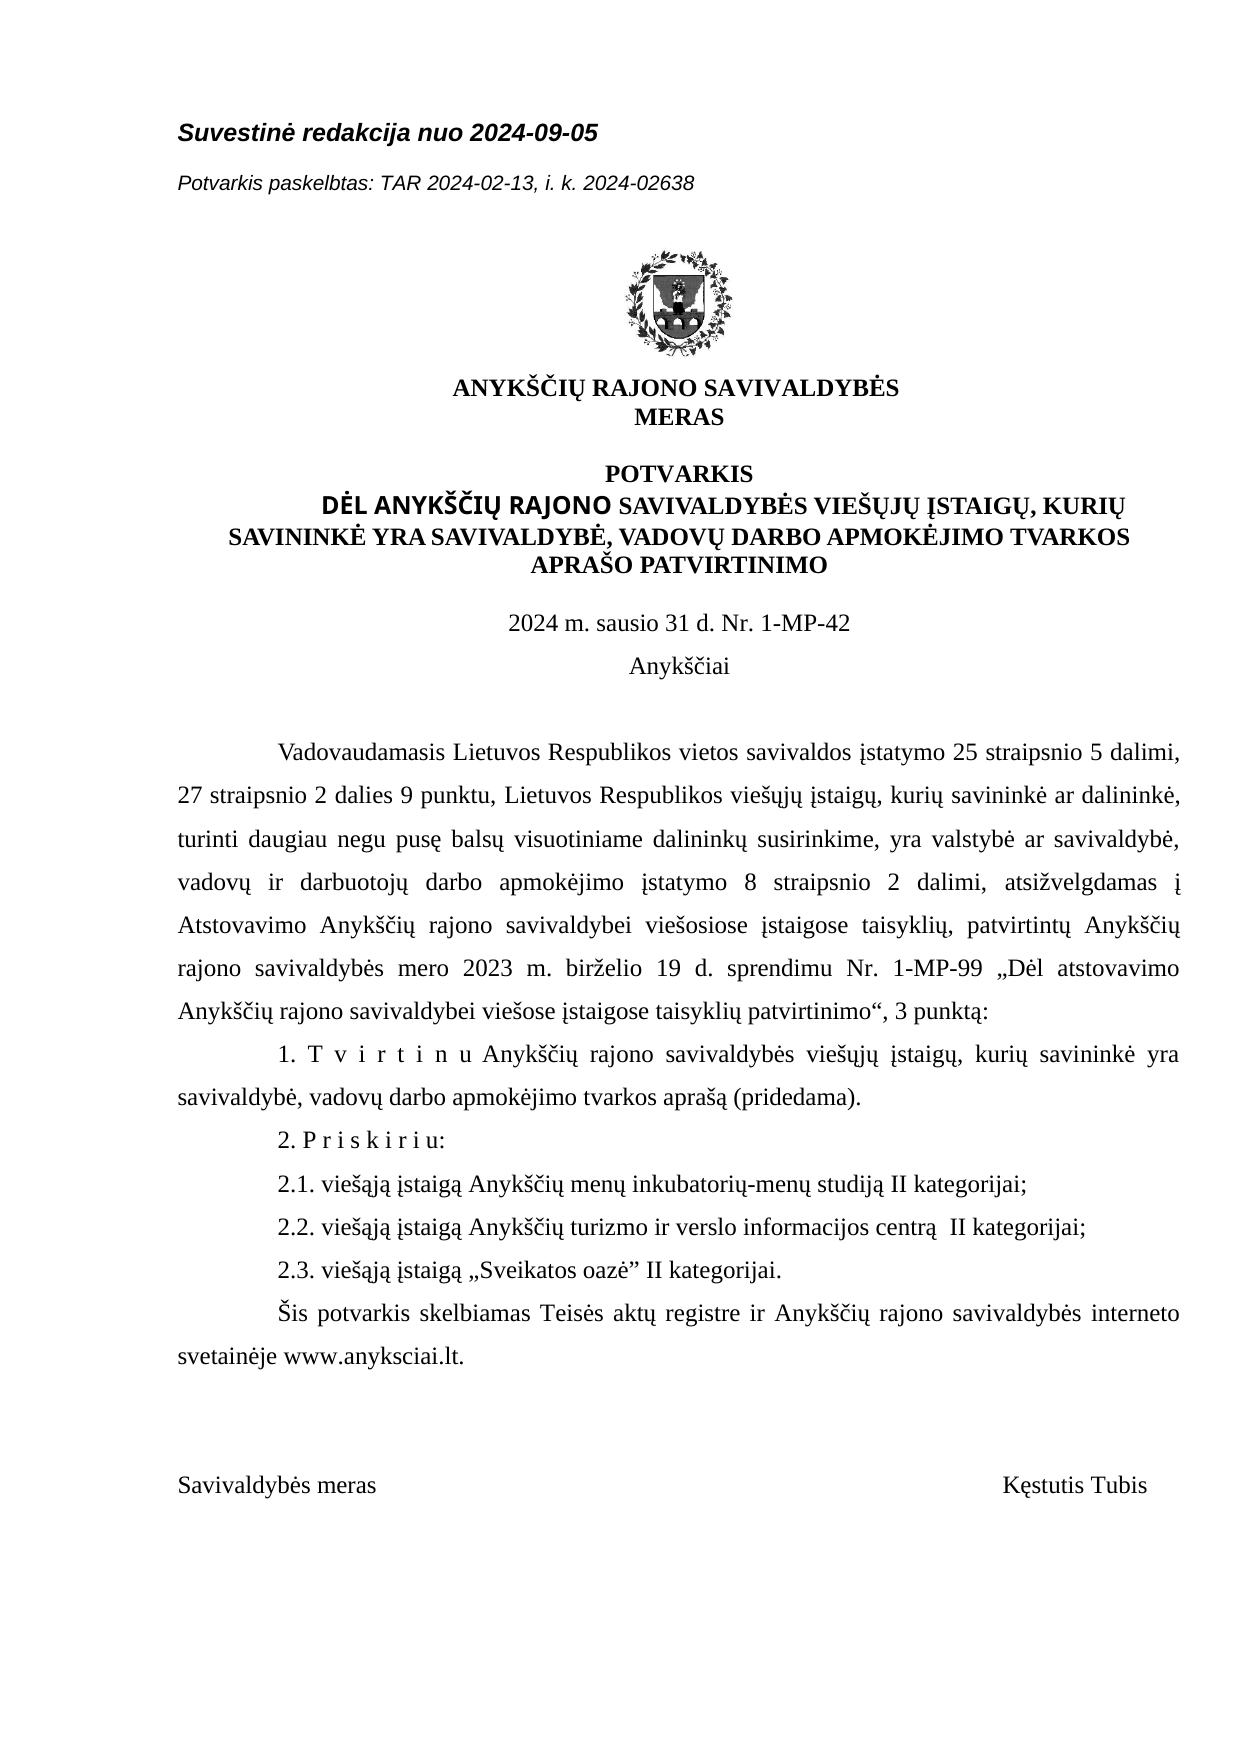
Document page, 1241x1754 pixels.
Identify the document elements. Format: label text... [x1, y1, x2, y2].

text DĖL ANYKŠČIŲ RAJONO SAVIVALDYBĖS VIEŠŲJŲ ĮSTAIGŲ, KURIŲ SAVININKĖ YRA SAVIVALDYBĖ, VADOVŲ DARBO APMOKĖJIMO TVARKOS APRAŠO PATVIRTINIMO [177, 488, 1181, 579]
text Anykščiai [177, 651, 1181, 680]
text 1. T v i r t i n u Anykščių rajono savivaldybės viešųjų įstaigų, kurių savininkė yra savivaldybė, vadovų darbo apmokėjimo tvarkos aprašą (pridedama). [177, 1039, 1181, 1111]
text POTVARKIS [177, 459, 1181, 488]
text MERAS [177, 402, 1181, 430]
text 2. P r i s k i r i u: [177, 1126, 1181, 1154]
text Vadovaudamasis Lietuvos Respublikos vietos savivaldos įstatymo 25 straipsnio 5 dalimi, 27 straipsnio 2 dalies 9 punktu, Lietuvos Respublikos viešųjų įstaigų, kurių savininkė ar dalininkė, turinti daugiau negu pusę balsų visuotiniame dalininkų susirinkime, yra valstybė ar savivaldybė, vadovų ir darbuotojų darbo apmokėjimo įstatymo 8 straipsnio 2 dalimi, atsižvelgdamas į Atstovavimo Anykščių rajono savivaldybei viešosiose įstaigose taisyklių, patvirtintų Anykščių rajono savivaldybės mero 2023 m. birželio 19 d. sprendimu Nr. 1-MP-99 „Dėl atstovavimo Anykščių rajono savivaldybei viešose įstaigose taisyklių patvirtinimo“, 3 punktą: [177, 737, 1181, 1025]
text 2.2. viešąją įstaigą Anykščių turizmo ir verslo informacijos centrą II kategorijai; [177, 1212, 1181, 1241]
text 2024 m. sausio 31 d. Nr. 1-MP-42 [177, 608, 1181, 637]
text Savivaldybės meras Kęstutis Tubis [177, 1471, 1181, 1499]
text Šis potvarkis skelbiamas Teisės aktų registre ir Anykščių rajono savivaldybės interneto svetainėje www.anyksciai.lt. [177, 1298, 1181, 1370]
text Potvarkis paskelbtas: TAR 2024-02-13, i. k. 2024-02638 [177, 171, 1181, 195]
text Suvestinė redakcija nuo 2024-09-05 [177, 118, 1181, 147]
text ANYKŠČIŲ RAJONO SAVIVALDYBĖS [177, 373, 1181, 402]
text 2.1. viešąją įstaigą Anykščių menų inkubatorių-menų studiją II kategorijai; [177, 1169, 1181, 1197]
text 2.3. viešąją įstaigą „Sveikatos oazė” II kategorijai. [177, 1255, 1181, 1284]
